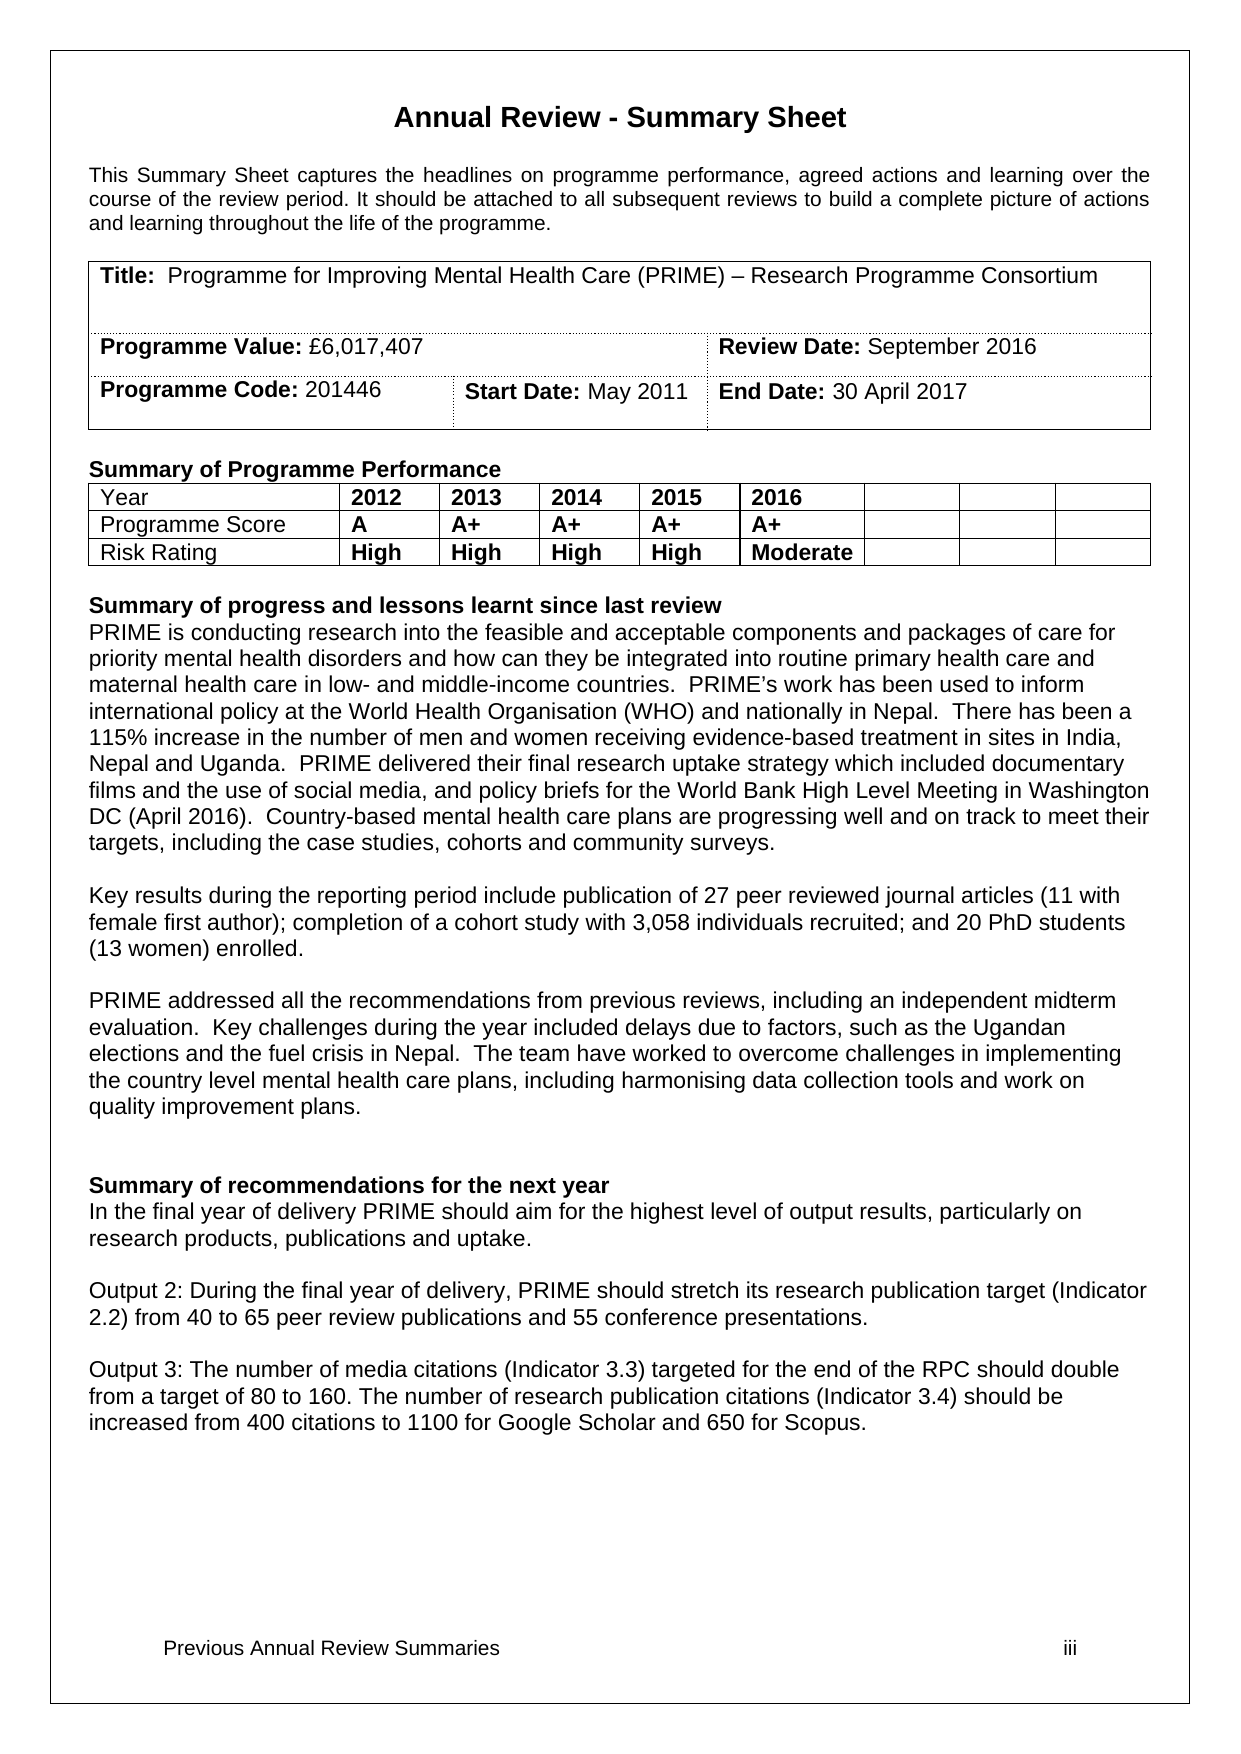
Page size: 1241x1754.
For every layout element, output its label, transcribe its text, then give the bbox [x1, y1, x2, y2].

text Summary of recommendations for the next year [89, 1172, 1152, 1198]
table_cell [960, 539, 1055, 565]
table_cell [960, 511, 1055, 537]
table_cell Programme Code: 201446 [89, 376, 453, 429]
text Summary of Programme Performance [89, 456, 1152, 483]
table_cell [1056, 539, 1150, 565]
table_header 2013 [440, 484, 539, 510]
table_cell [865, 539, 959, 565]
table_cell Start Date: May 2011 [453, 376, 707, 429]
table_header 2016 [741, 484, 864, 510]
table_header 2014 [540, 484, 639, 510]
text Output 3: The number of media citations (Indicator 3.3) targeted for the end of the RPC should double from a target of 80 to 160. The number of research publication citations (Indicator 3.4) should be increased from 400 citations to 1100 for Google Scholar and 650 for Scopus. [89, 1356, 1152, 1436]
table_header [960, 484, 1055, 510]
table_cell A [340, 511, 439, 537]
text Annual Review - Summary Sheet [89, 100, 1152, 134]
table_cell [865, 511, 959, 537]
table_header Title: Programme for Improving Mental Health Care (PRIME) – Research Programme Consortium [89, 262, 1150, 333]
table_cell Review Date: September 2016 [707, 333, 1150, 376]
text Key results during the reporting period include publication of 27 peer reviewed journal articles (11 with female first author); completion of a cohort study with 3,058 individuals recruited; and 20 PhD students (13 women) enrolled. [89, 882, 1152, 961]
table_cell A+ [640, 511, 739, 537]
text In the final year of delivery PRIME should aim for the highest level of output results, particularly on research products, publications and uptake. [89, 1198, 1152, 1251]
table_cell A+ [440, 511, 539, 537]
table_header [865, 484, 959, 510]
table_header 2015 [640, 484, 739, 510]
table_header Year [89, 484, 339, 510]
table_cell End Date: 30 April 2017 [707, 376, 1150, 429]
table_cell Programme Score [89, 511, 339, 537]
text PRIME addressed all the recommendations from previous reviews, including an independent midterm evaluation. Key challenges during the year included delays due to factors, such as the Ugandan elections and the fuel crisis in Nepal. The team have worked to overcome challenges in implementing the country level mental health care plans, including harmonising data collection tools and work on quality improvement plans. [89, 987, 1152, 1119]
table_header 2012 [340, 484, 439, 510]
table_cell Risk Rating [89, 539, 339, 565]
table_cell [1056, 511, 1150, 537]
text Summary of progress and lessons learnt since last review [89, 592, 1152, 618]
text Output 2: During the final year of delivery, PRIME should stretch its research publication target (Indicator 2.2) from 40 to 65 peer review publications and 55 conference presentations. [89, 1277, 1152, 1330]
table_cell Programme Value: £6,017,407 [89, 333, 707, 376]
table_cell A+ [540, 511, 639, 537]
table_cell A+ [741, 511, 864, 537]
table_cell High [640, 539, 739, 565]
table_header [1056, 484, 1150, 510]
table_cell High [440, 539, 539, 565]
text PRIME is conducting research into the feasible and acceptable components and packages of care for priority mental health disorders and how can they be integrated into routine primary health care and maternal health care in low- and middle-income countries. PRIME’s work has been used to inform international policy at the World Health Organisation (WHO) and nationally in Nepal. There has been a 115% increase in the number of men and women receiving evidence-based treatment in sites in India, Nepal and Uganda. PRIME delivered their final research uptake strategy which included documentary films and the use of social media, and policy briefs for the World Bank High Level Meeting in Washington DC (April 2016). Country-based mental health care plans are progressing well and on track to meet their targets, including the case studies, cohorts and community surveys. [89, 618, 1152, 856]
table_cell High [540, 539, 639, 565]
table_cell Moderate [741, 539, 864, 565]
table_cell High [340, 539, 439, 565]
text This Summary Sheet captures the headlines on programme performance, agreed actions and learning over the course of the review period. It should be attached to all subsequent reviews to build a complete picture of actions and learning throughout the life of the programme. [89, 162, 1152, 234]
